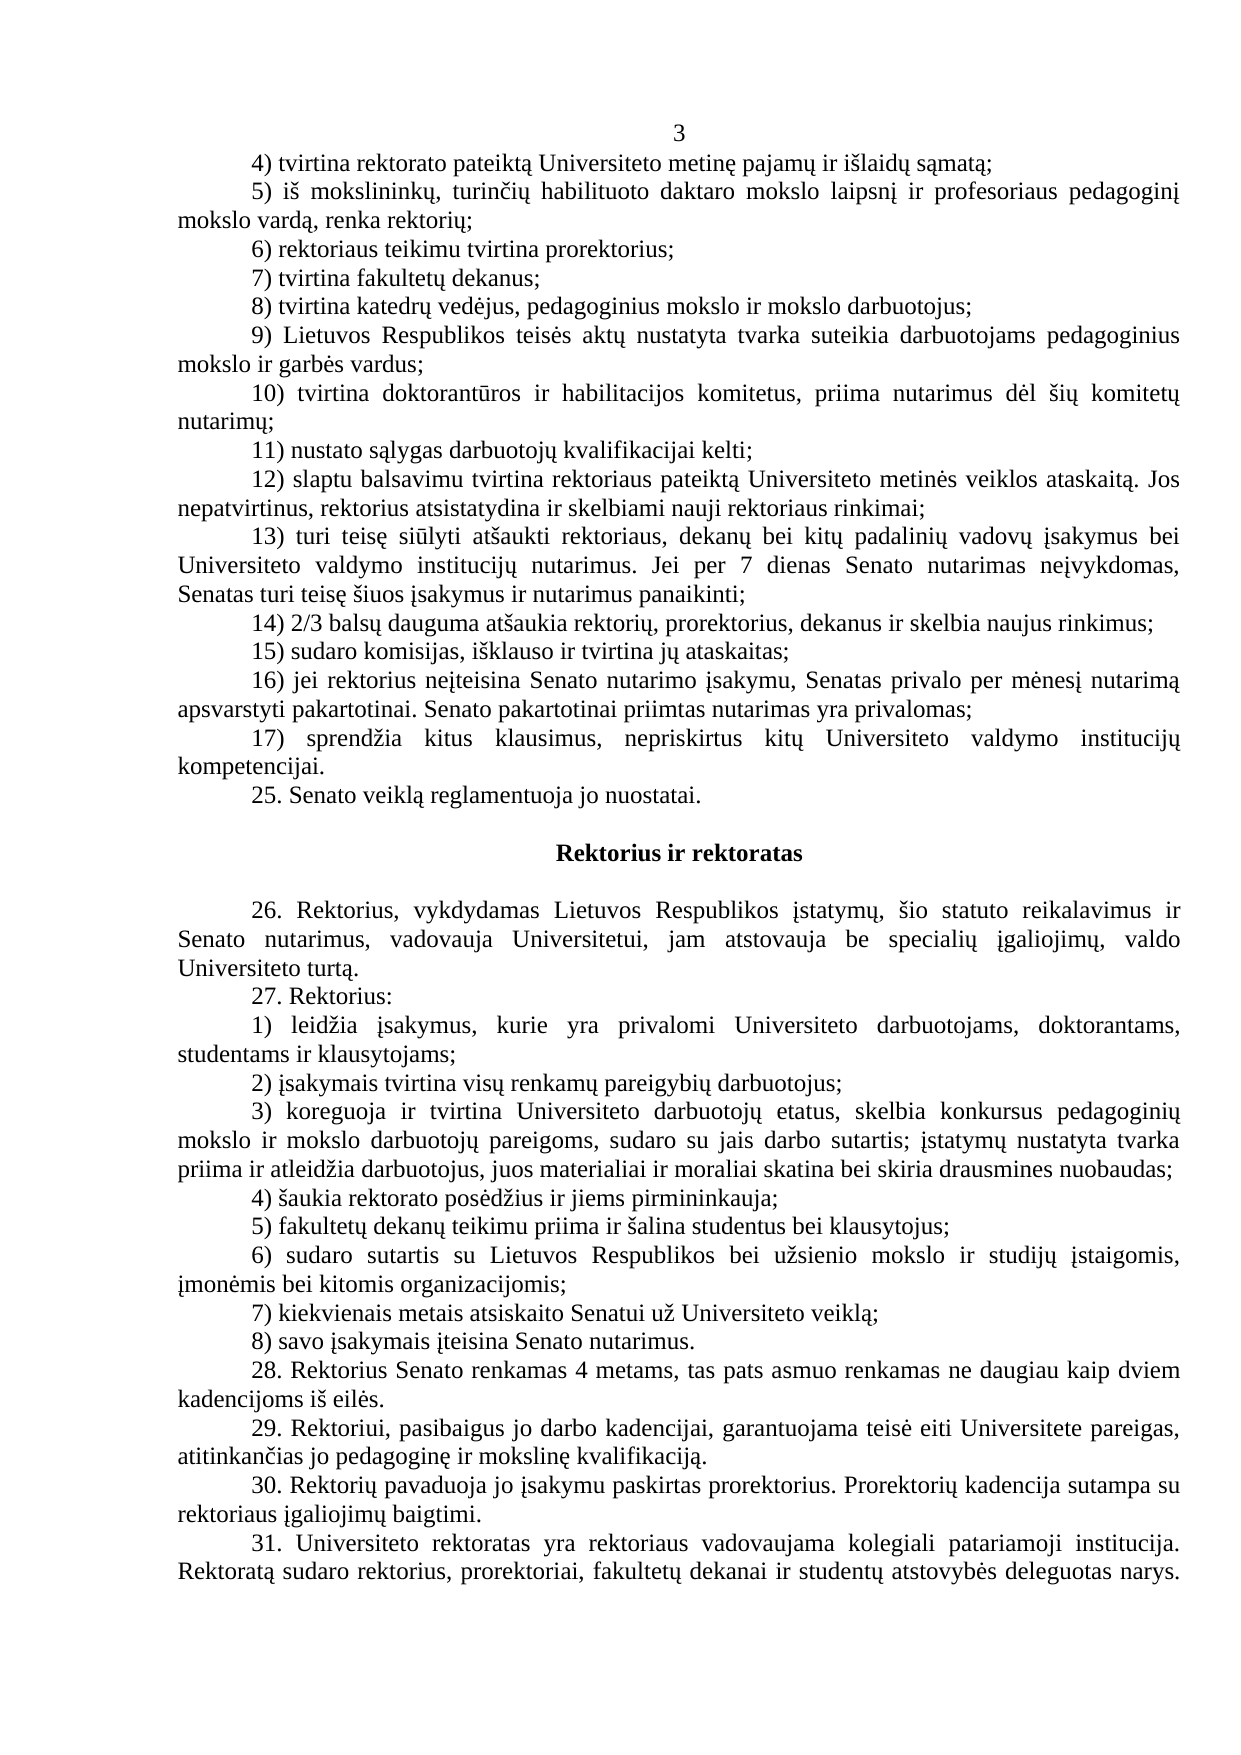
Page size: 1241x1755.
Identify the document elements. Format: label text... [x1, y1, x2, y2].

text 16) jei rektorius neįteisina Senato nutarimo įsakymu, Senatas privalo per mėnesį nutarimą apsvarstyti pakartotinai. Senato pakartotinai priimtas nutarimas yra privalomas; [177, 665, 1181, 723]
text 5) fakultetų dekanų teikimu priima ir šalina studentus bei klausytojus; [177, 1211, 1181, 1240]
text 4) tvirtina rektorato pateiktą Universiteto metinę pajamų ir išlaidų sąmatą; [177, 148, 1181, 176]
text Rektorius ir rektoratas [177, 838, 1181, 866]
text 25. Senato veiklą reglamentuoja jo nuostatai. [177, 780, 1181, 809]
text 7) tvirtina fakultetų dekanus; [177, 263, 1181, 291]
text 27. Rektorius: [177, 981, 1181, 1010]
text 26. Rektorius, vykdydamas Lietuvos Respublikos įstatymų, šio statuto reikalavimus ir Senato nutarimus, vadovauja Universitetui, jam atstovauja be specialių įgaliojimų, valdo Universiteto turtą. [177, 895, 1181, 981]
text 9) Lietuvos Respublikos teisės aktų nustatyta tvarka suteikia darbuotojams pedagoginius mokslo ir garbės vardus; [177, 320, 1181, 378]
text 14) 2/3 balsų dauguma atšaukia rektorių, prorektorius, dekanus ir skelbia naujus rinkimus; [177, 608, 1181, 636]
text 7) kiekvienais metais atsiskaito Senatui už Universiteto veiklą; [177, 1298, 1181, 1326]
text 30. Rektorių pavaduoja jo įsakymu paskirtas prorektorius. Prorektorių kadencija sutampa su rektoriaus įgaliojimų baigtimi. [177, 1470, 1181, 1528]
text 4) šaukia rektorato posėdžius ir jiems pirmininkauja; [177, 1183, 1181, 1211]
text 8) tvirtina katedrų vedėjus, pedagoginius mokslo ir mokslo darbuotojus; [177, 291, 1181, 320]
text 28. Rektorius Senato renkamas 4 metams, tas pats asmuo renkamas ne daugiau kaip dviem kadencijoms iš eilės. [177, 1355, 1181, 1413]
text 6) sudaro sutartis su Lietuvos Respublikos bei užsienio mokslo ir studijų įstaigomis, įmonėmis bei kitomis organizacijomis; [177, 1240, 1181, 1298]
text 5) iš mokslininkų, turinčių habilituoto daktaro mokslo laipsnį ir profesoriaus pedagoginį mokslo vardą, renka rektorių; [177, 176, 1181, 234]
text 12) slaptu balsavimu tvirtina rektoriaus pateiktą Universiteto metinės veiklos ataskaitą. Jos nepatvirtinus, rektorius atsistatydina ir skelbiami nauji rektoriaus rinkimai; [177, 464, 1181, 521]
text 6) rektoriaus teikimu tvirtina prorektorius; [177, 234, 1181, 263]
text 15) sudaro komisijas, išklauso ir tvirtina jų ataskaitas; [177, 636, 1181, 665]
text 11) nustato sąlygas darbuotojų kvalifikacijai kelti; [177, 435, 1181, 464]
text 13) turi teisę siūlyti atšaukti rektoriaus, dekanų bei kitų padalinių vadovų įsakymus bei Universiteto valdymo institucijų nutarimus. Jei per 7 dienas Senato nutarimas neįvykdomas, Senatas turi teisę šiuos įsakymus ir nutarimus panaikinti; [177, 521, 1181, 608]
text 31. Universiteto rektoratas yra rektoriaus vadovaujama kolegiali patariamoji institucija. Rektoratą sudaro rektorius, prorektoriai, fakultetų dekanai ir studentų atstovybės deleguotas narys. [177, 1528, 1181, 1585]
text 29. Rektoriui, pasibaigus jo darbo kadencijai, garantuojama teisė eiti Universitete pareigas, atitinkančias jo pedagoginę ir mokslinę kvalifikaciją. [177, 1413, 1181, 1470]
text 8) savo įsakymais įteisina Senato nutarimus. [177, 1326, 1181, 1355]
text 3) koreguoja ir tvirtina Universiteto darbuotojų etatus, skelbia konkursus pedagoginių mokslo ir mokslo darbuotojų pareigoms, sudaro su jais darbo sutartis; įstatymų nustatyta tvarka priima ir atleidžia darbuotojus, juos materialiai ir moraliai skatina bei skiria drausmines nuobaudas; [177, 1096, 1181, 1183]
text 17) sprendžia kitus klausimus, nepriskirtus kitų Universiteto valdymo institucijų kompetencijai. [177, 723, 1181, 780]
text 1) leidžia įsakymus, kurie yra privalomi Universiteto darbuotojams, doktorantams, studentams ir klausytojams; [177, 1010, 1181, 1068]
text 10) tvirtina doktorantūros ir habilitacijos komitetus, priima nutarimus dėl šių komitetų nutarimų; [177, 378, 1181, 435]
text 2) įsakymais tvirtina visų renkamų pareigybių darbuotojus; [177, 1068, 1181, 1096]
